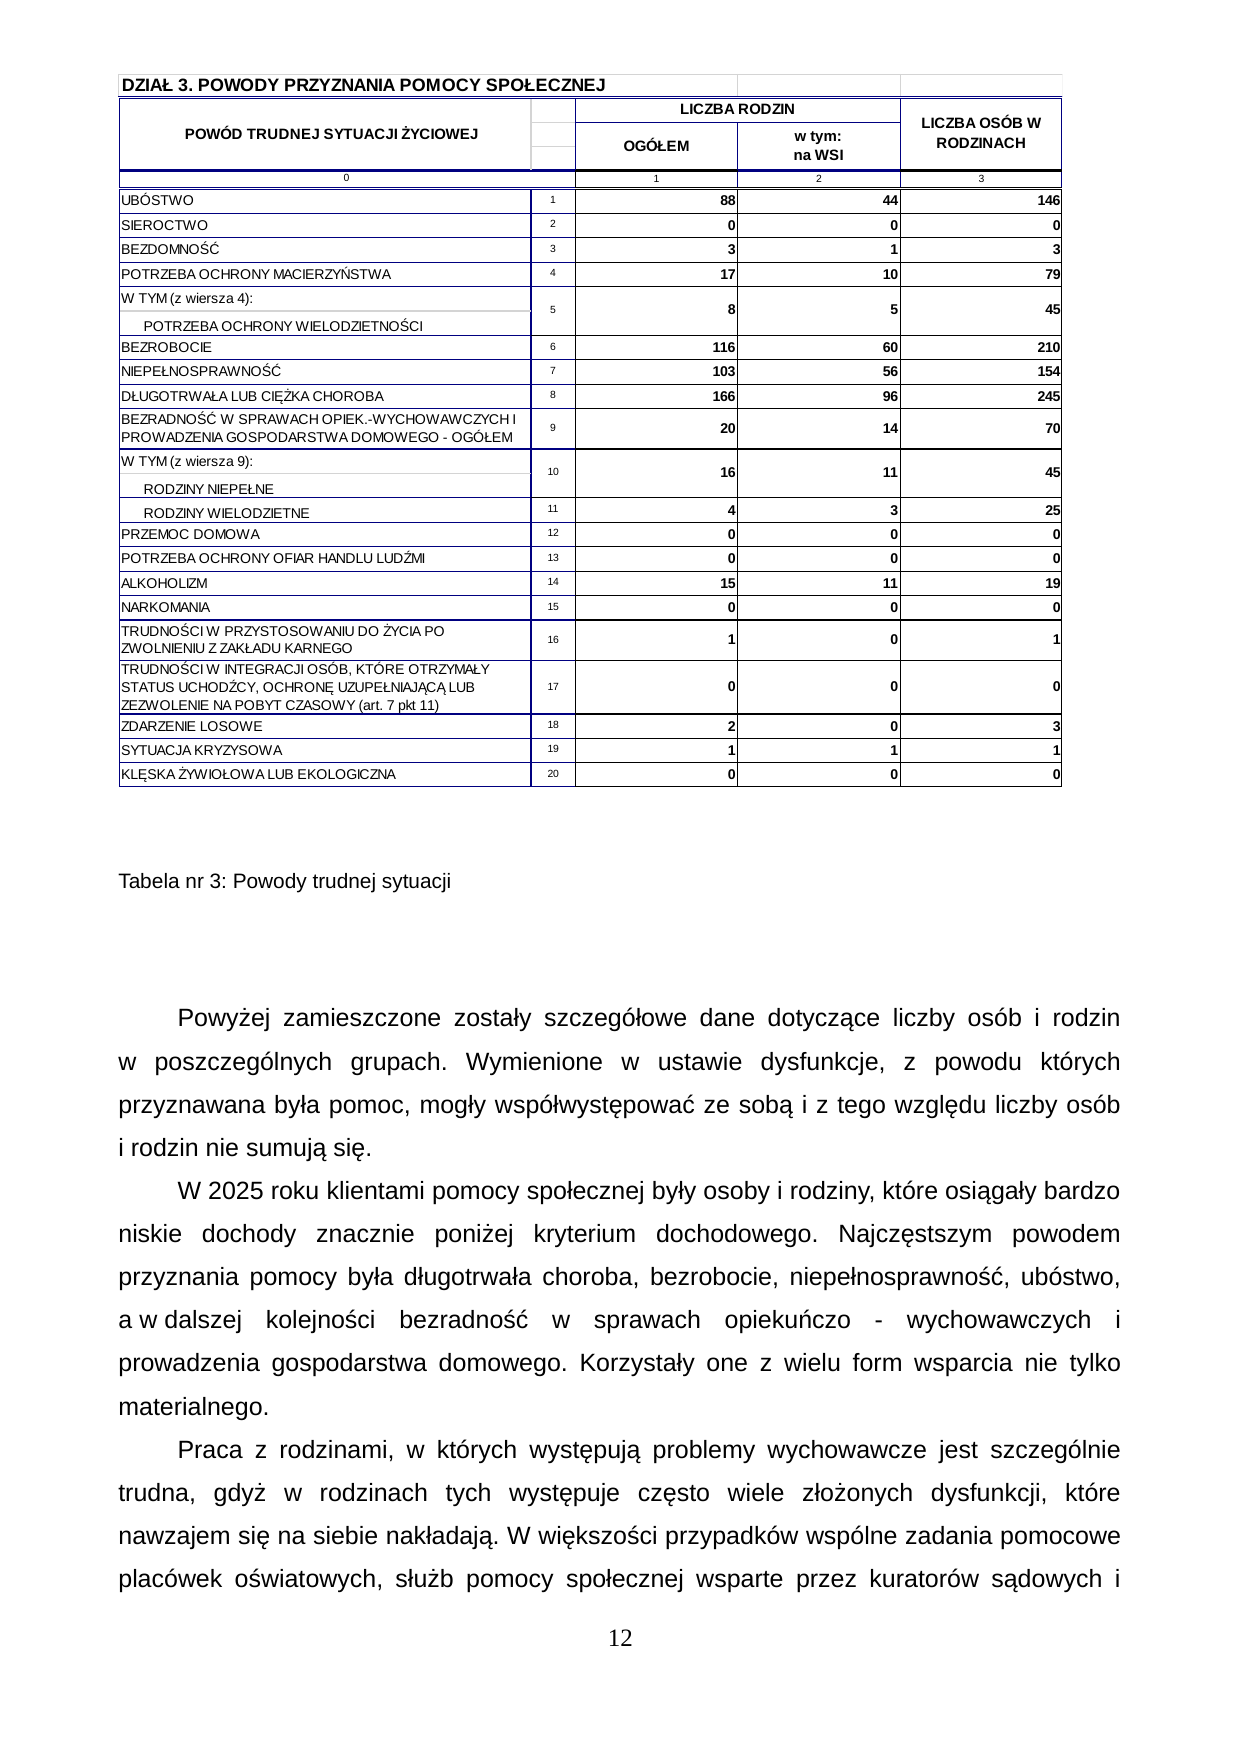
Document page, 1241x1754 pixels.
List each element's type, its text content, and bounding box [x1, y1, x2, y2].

text Tabela nr 3: Powody trudnej sytuacji [118, 869, 1122, 893]
text W 2025 roku klientami pomocy społecznej były osoby i rodziny, które osiągały bardzo niskie dochody znacznie poniżej kryterium dochodowego. Najczęstszym powodem przyznania pomocy była długotrwała choroba, bezrobocie, niepełnosprawność, ubóstwo, a w dalszej kolejności bezradność w sprawach opiekuńczo - wychowawczych i prowadzenia gospodarstwa domowego. Korzystały one z wielu form wsparcia nie tylko materialnego. [118, 1176, 1122, 1420]
text Praca z rodzinami, w których występują problemy wychowawcze jest szczególnie trudna, gdyż w rodzinach tych występuje często wiele złożonych dysfunkcji, które nawzajem się na siebie nakładają. W większości przypadków wspólne zadania pomocowe placówek oświatowych, służb pomocy społecznej wsparte przez kuratorów sądowych i [118, 1434, 1122, 1593]
text Powyżej zamieszczone zostały szczegółowe dane dotyczące liczby osób i rodzin w poszczególnych grupach. Wymienione w ustawie dysfunkcje, z powodu których przyznawana była pomoc, mogły współwystępować ze sobą i z tego względu liczby osób i rodzin nie sumują się. [118, 1003, 1122, 1161]
